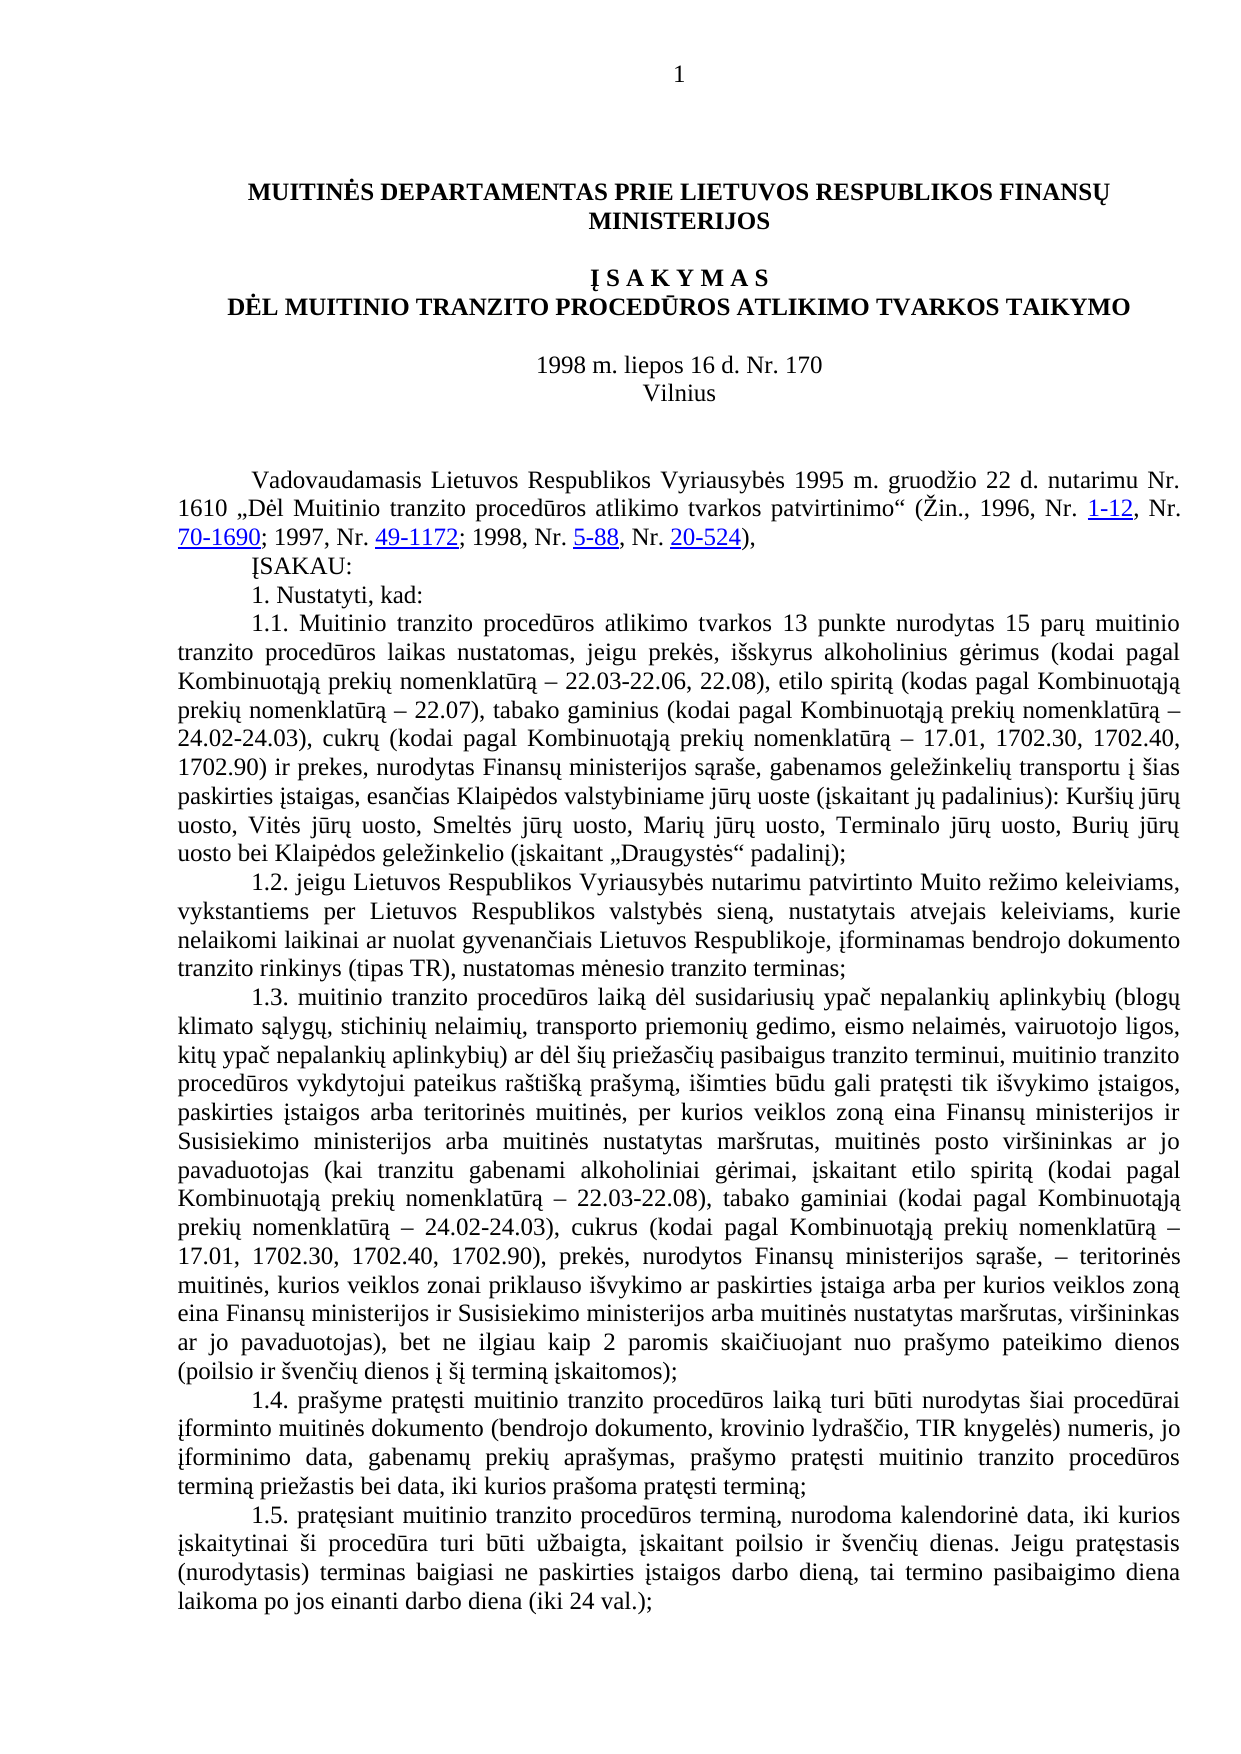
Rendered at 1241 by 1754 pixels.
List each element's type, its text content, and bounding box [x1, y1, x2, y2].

text 1.3. muitinio tranzito procedūros laiką dėl susidariusių ypač nepalankių aplinkybių (blogų klimato sąlygų, stichinių nelaimių, transporto priemonių gedimo, eismo nelaimės, vairuotojo ligos, kitų ypač nepalankių aplinkybių) ar dėl šių priežasčių pasibaigus tranzito terminui, muitinio tranzito procedūros vykdytojui pateikus raštišką prašymą, išimties būdu gali pratęsti tik išvykimo įstaigos, paskirties įstaigos arba teritorinės muitinės, per kurios veiklos zoną eina Finansų ministerijos ir Susisiekimo ministerijos arba muitinės nustatytas maršrutas, muitinės posto viršininkas ar jo pavaduotojas (kai tranzitu gabenami alkoholiniai gėrimai, įskaitant etilo spiritą (kodai pagal Kombinuotąją prekių nomenklatūrą – 22.03-22.08), tabako gaminiai (kodai pagal Kombinuotąją prekių nomenklatūrą – 24.02-24.03), cukrus (kodai pagal Kombinuotąją prekių nomenklatūrą – 17.01, 1702.30, 1702.40, 1702.90), prekės, nurodytos Finansų ministerijos sąraše, – teritorinės muitinės, kurios veiklos zonai priklauso išvykimo ar paskirties įstaiga arba per kurios veiklos zoną eina Finansų ministerijos ir Susisiekimo ministerijos arba muitinės nustatytas maršrutas, viršininkas ar jo pavaduotojas), bet ne ilgiau kaip 2 paromis skaičiuojant nuo prašymo pateikimo dienos (poilsio ir švenčių dienos į šį terminą įskaitomos); [177, 982, 1181, 1385]
text 1.2. jeigu Lietuvos Respublikos Vyriausybės nutarimu patvirtinto Muito režimo keleiviams, vykstantiems per Lietuvos Respublikos valstybės sieną, nustatytais atvejais keleiviams, kurie nelaikomi laikinai ar nuolat gyvenančiais Lietuvos Respublikoje, įforminamas bendrojo dokumento tranzito rinkinys (tipas TR), nustatomas mėnesio tranzito terminas; [177, 867, 1181, 982]
text Vilnius [177, 378, 1181, 407]
text ĮSAKAU: [177, 551, 1181, 580]
text Į S A K Y M A S [177, 263, 1181, 292]
text 1.4. prašyme pratęsti muitinio tranzito procedūros laiką turi būti nurodytas šiai procedūrai įforminto muitinės dokumento (bendrojo dokumento, krovinio lydraščio, TIR knygelės) numeris, jo įforminimo data, gabenamų prekių aprašymas, prašymo pratęsti muitinio tranzito procedūros terminą priežastis bei data, iki kurios prašoma pratęsti terminą; [177, 1385, 1181, 1500]
text 1.1. Muitinio tranzito procedūros atlikimo tvarkos 13 punkte nurodytas 15 parų muitinio tranzito procedūros laikas nustatomas, jeigu prekės, išskyrus alkoholinius gėrimus (kodai pagal Kombinuotąją prekių nomenklatūrą – 22.03-22.06, 22.08), etilo spiritą (kodas pagal Kombinuotąją prekių nomenklatūrą – 22.07), tabako gaminius (kodai pagal Kombinuotąją prekių nomenklatūrą – 24.02-24.03), cukrų (kodai pagal Kombinuotąją prekių nomenklatūrą – 17.01, 1702.30, 1702.40, 1702.90) ir prekes, nurodytas Finansų ministerijos sąraše, gabenamos geležinkelių transportu į šias paskirties įstaigas, esančias Klaipėdos valstybiniame jūrų uoste (įskaitant jų padalinius): Kuršių jūrų uosto, Vitės jūrų uosto, Smeltės jūrų uosto, Marių jūrų uosto, Terminalo jūrų uosto, Burių jūrų uosto bei Klaipėdos geležinkelio (įskaitant „Draugystės“ padalinį); [177, 608, 1181, 867]
text DĖL MUITINIO TRANZITO PROCEDŪROS ATLIKIMO TVARKOS TAIKYMO [177, 292, 1181, 321]
text 1.5. pratęsiant muitinio tranzito procedūros terminą, nurodoma kalendorinė data, iki kurios įskaitytinai ši procedūra turi būti užbaigta, įskaitant poilsio ir švenčių dienas. Jeigu pratęstasis (nurodytasis) terminas baigiasi ne paskirties įstaigos darbo dieną, tai termino pasibaigimo diena laikoma po jos einanti darbo diena (iki 24 val.); [177, 1500, 1181, 1615]
text MUITINĖS DEPARTAMENTAS PRIE LIETUVOS RESPUBLIKOS FINANSŲ MINISTERIJOS [177, 177, 1181, 235]
text 1998 m. liepos 16 d. Nr. 170 [177, 350, 1181, 378]
text Vadovaudamasis Lietuvos Respublikos Vyriausybės 1995 m. gruodžio 22 d. nutarimu Nr. 1610 „Dėl Muitinio tranzito procedūros atlikimo tvarkos patvirtinimo“ (Žin., 1996, Nr. 1-12, Nr. 70-1690; 1997, Nr. 49-1172; 1998, Nr. 5-88, Nr. 20-524), [177, 465, 1181, 551]
text 1. Nustatyti, kad: [177, 580, 1181, 608]
